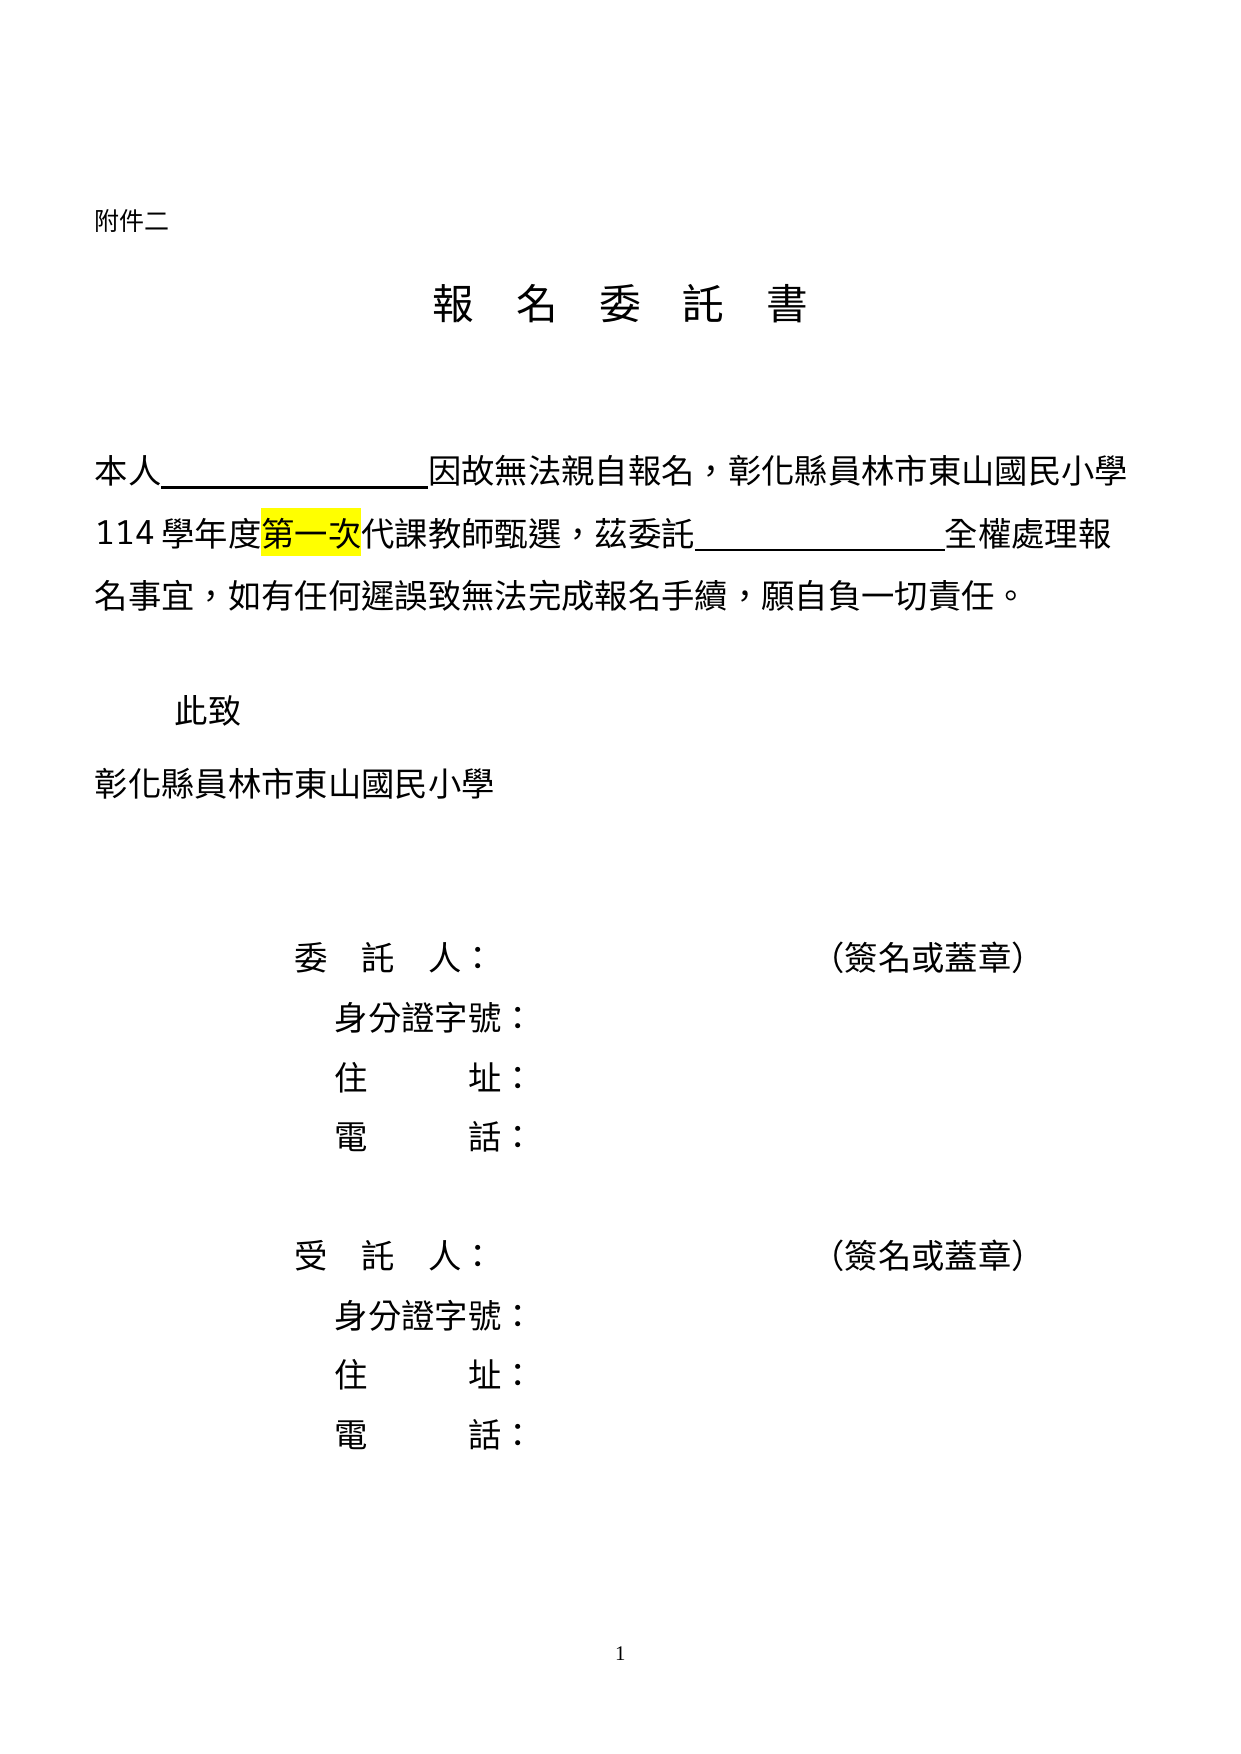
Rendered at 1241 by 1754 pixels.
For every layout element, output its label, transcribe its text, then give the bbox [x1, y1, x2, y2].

text 附件二 [94, 177, 1146, 240]
text 身分證字號： [94, 1287, 1146, 1339]
text 住 址： [94, 1346, 1146, 1398]
text 此致 [94, 682, 1146, 734]
text 受 託 人： （簽名或蓋章） [294, 1227, 1146, 1279]
text 委 託 人： （簽名或蓋章） [294, 929, 1146, 981]
text 報 名 委 託 書 [94, 277, 1146, 329]
text 身分證字號： [94, 989, 1146, 1041]
text 電 話： [94, 1406, 1146, 1458]
text 本人 因故無法親自報名，彰化縣員林市東山國民小學114學年度第一次代課教師甄選，茲委託 全權處理報名事宜，如有任何遲誤致無法完成報名手續，願自負一切責任。 [94, 427, 1143, 615]
text 住 址： [94, 1048, 1146, 1100]
text 彰化縣員林市東山國民小學 [94, 740, 1173, 802]
text 電 話： [94, 1108, 1146, 1160]
